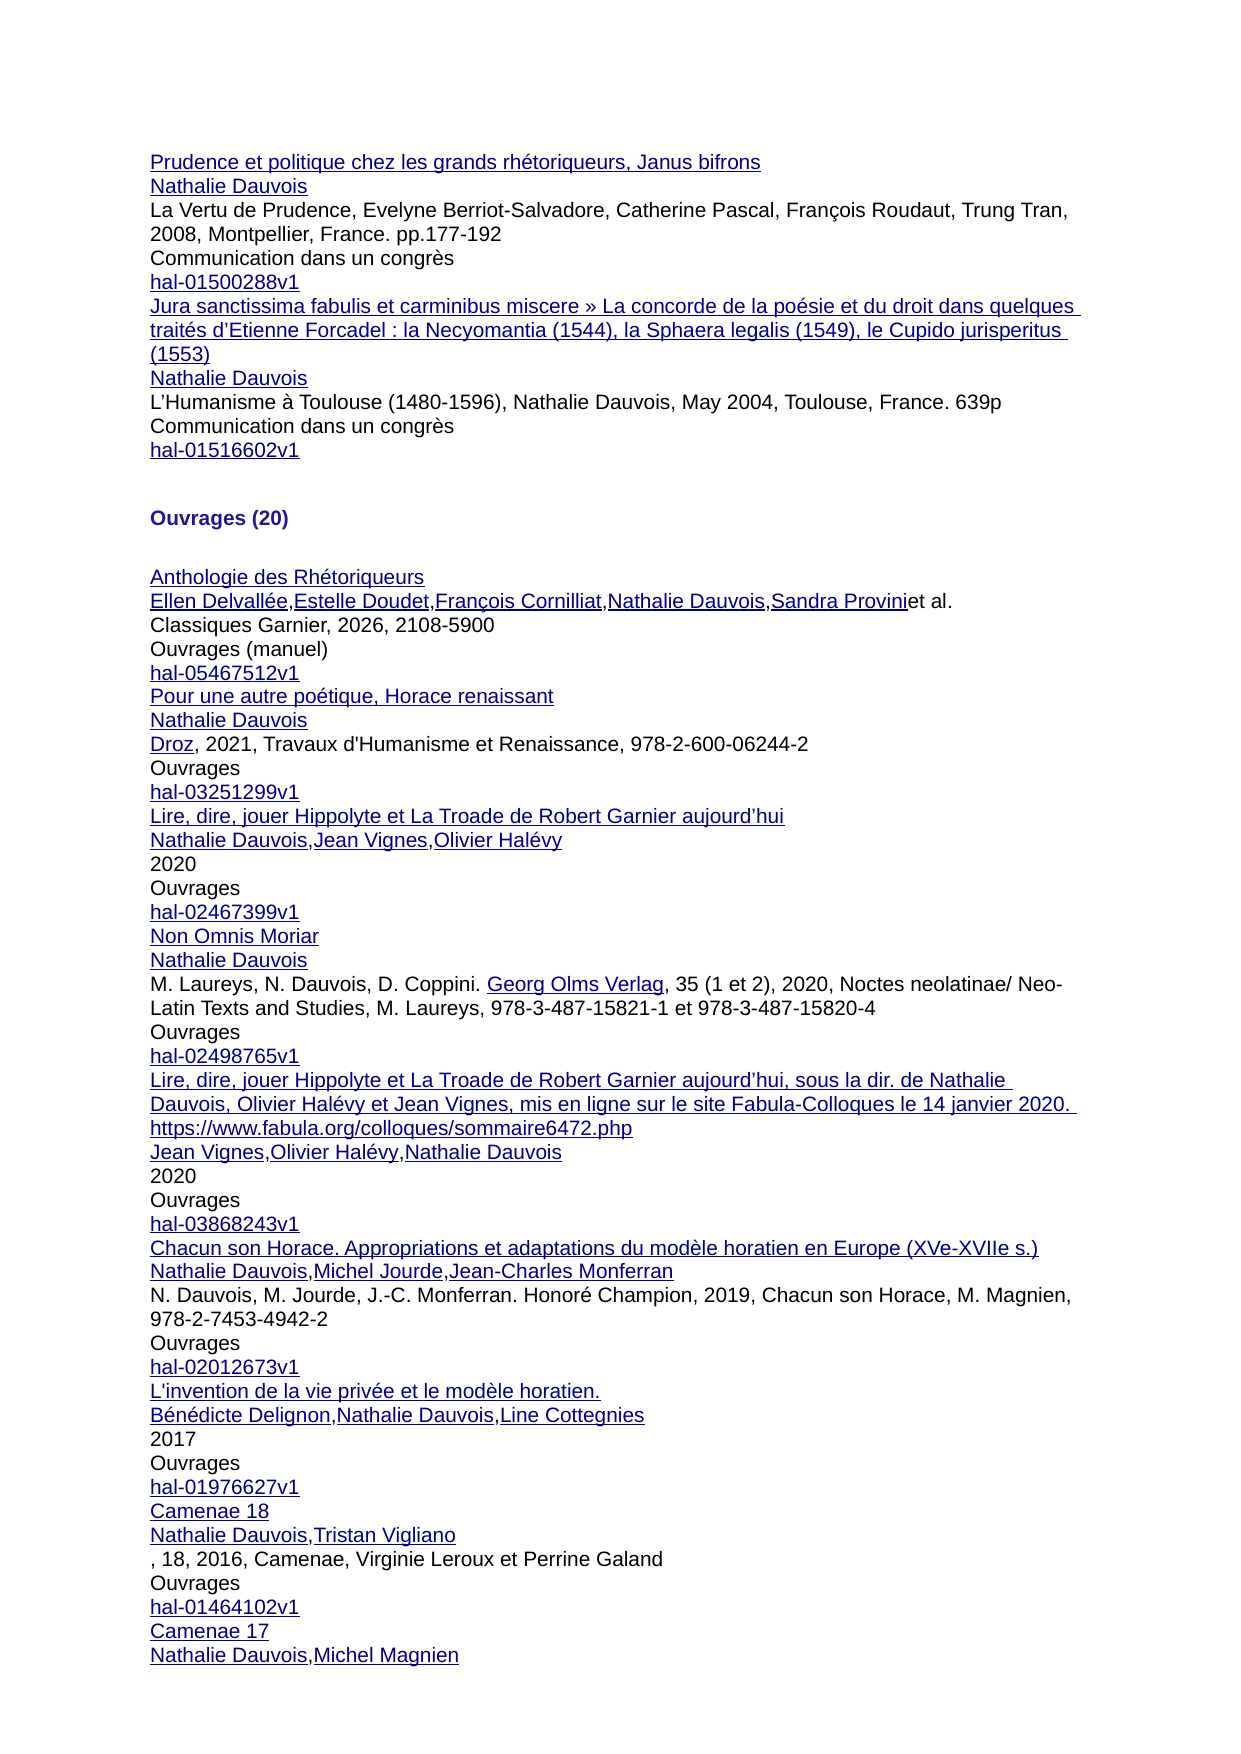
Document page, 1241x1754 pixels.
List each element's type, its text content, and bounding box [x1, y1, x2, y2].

table_cell Jura sanctissima fabulis et carminibus miscere » La concorde de la poésie et du droit dans quelques traités d’Etienne Forcadel : la Necyomantia (1544), la Sphaera legalis (1549), le Cupido jurisperitus (1553) Nathalie Dauvois L’Humanisme à Toulouse (1480-1596), Nathalie Dauvois, May 2004, Toulouse, France. 639p Communication dans un congrès hal-01516602v1 [150, 294, 1090, 461]
table_cell Lire, dire, jouer Hippolyte et La Troade de Robert Garnier aujourd’hui, sous la dir. de Nathalie Dauvois, Olivier Halévy et Jean Vignes, mis en ligne sur le site Fabula-Colloques le 14 janvier 2020. https://www.fabula.org/colloques/sommaire6472.php Jean Vignes,Olivier Halévy,Nathalie Dauvois 2020 Ouvrages hal-03868243v1 [150, 1068, 1090, 1235]
table_cell Non Omnis Moriar Nathalie Dauvois M. Laureys, N. Dauvois, D. Coppini. Georg Olms Verlag, 35 (1 et 2), 2020, Noctes neolatinae/ Neo-Latin Texts and Studies, M. Laureys, 978-3-487-15821-1 et 978-3-487-15820-4 Ouvrages hal-02498765v1 [150, 924, 1090, 1068]
table_cell Camenae 18 Nathalie Dauvois,Tristan Vigliano , 18, 2016, Camenae, Virginie Leroux et Perrine Galand Ouvrages hal-01464102v1 [150, 1499, 1090, 1619]
table_header Anthologie des Rhétoriqueurs Ellen Delvallée,Estelle Doudet,François Cornilliat,Nathalie Dauvois,Sandra Proviniet al. Classiques Garnier, 2026, 2108-5900 Ouvrages (manuel) hal-05467512v1 [150, 565, 1090, 684]
table_cell L'invention de la vie privée et le modèle horatien. Bénédicte Delignon,Nathalie Dauvois,Line Cottegnies 2017 Ouvrages hal-01976627v1 [150, 1379, 1090, 1499]
subtitle Ouvrages (20) [150, 506, 1090, 530]
table_cell Prudence et politique chez les grands rhétoriqueurs, Janus bifrons Nathalie Dauvois La Vertu de Prudence, Evelyne Berriot-Salvadore, Catherine Pascal, François Roudaut, Trung Tran, 2008, Montpellier, France. pp.177-192 Communication dans un congrès hal-01500288v1 [150, 150, 1090, 294]
table_cell Camenae 17 Nathalie Dauvois,Michel Magnien [150, 1619, 1090, 1667]
table_cell Pour une autre poétique, Horace renaissant Nathalie Dauvois Droz, 2021, Travaux d'Humanisme et Renaissance, 978-2-600-06244-2 Ouvrages hal-03251299v1 [150, 684, 1090, 804]
table_cell Chacun son Horace. Appropriations et adaptations du modèle horatien en Europe (XVe-XVIIe s.) Nathalie Dauvois,Michel Jourde,Jean-Charles Monferran N. Dauvois, M. Jourde, J.-C. Monferran. Honoré Champion, 2019, Chacun son Horace, M. Magnien, 978-2-7453-4942-2 Ouvrages hal-02012673v1 [150, 1235, 1090, 1379]
table_cell Lire, dire, jouer Hippolyte et La Troade de Robert Garnier aujourd’hui Nathalie Dauvois,Jean Vignes,Olivier Halévy 2020 Ouvrages hal-02467399v1 [150, 804, 1090, 924]
